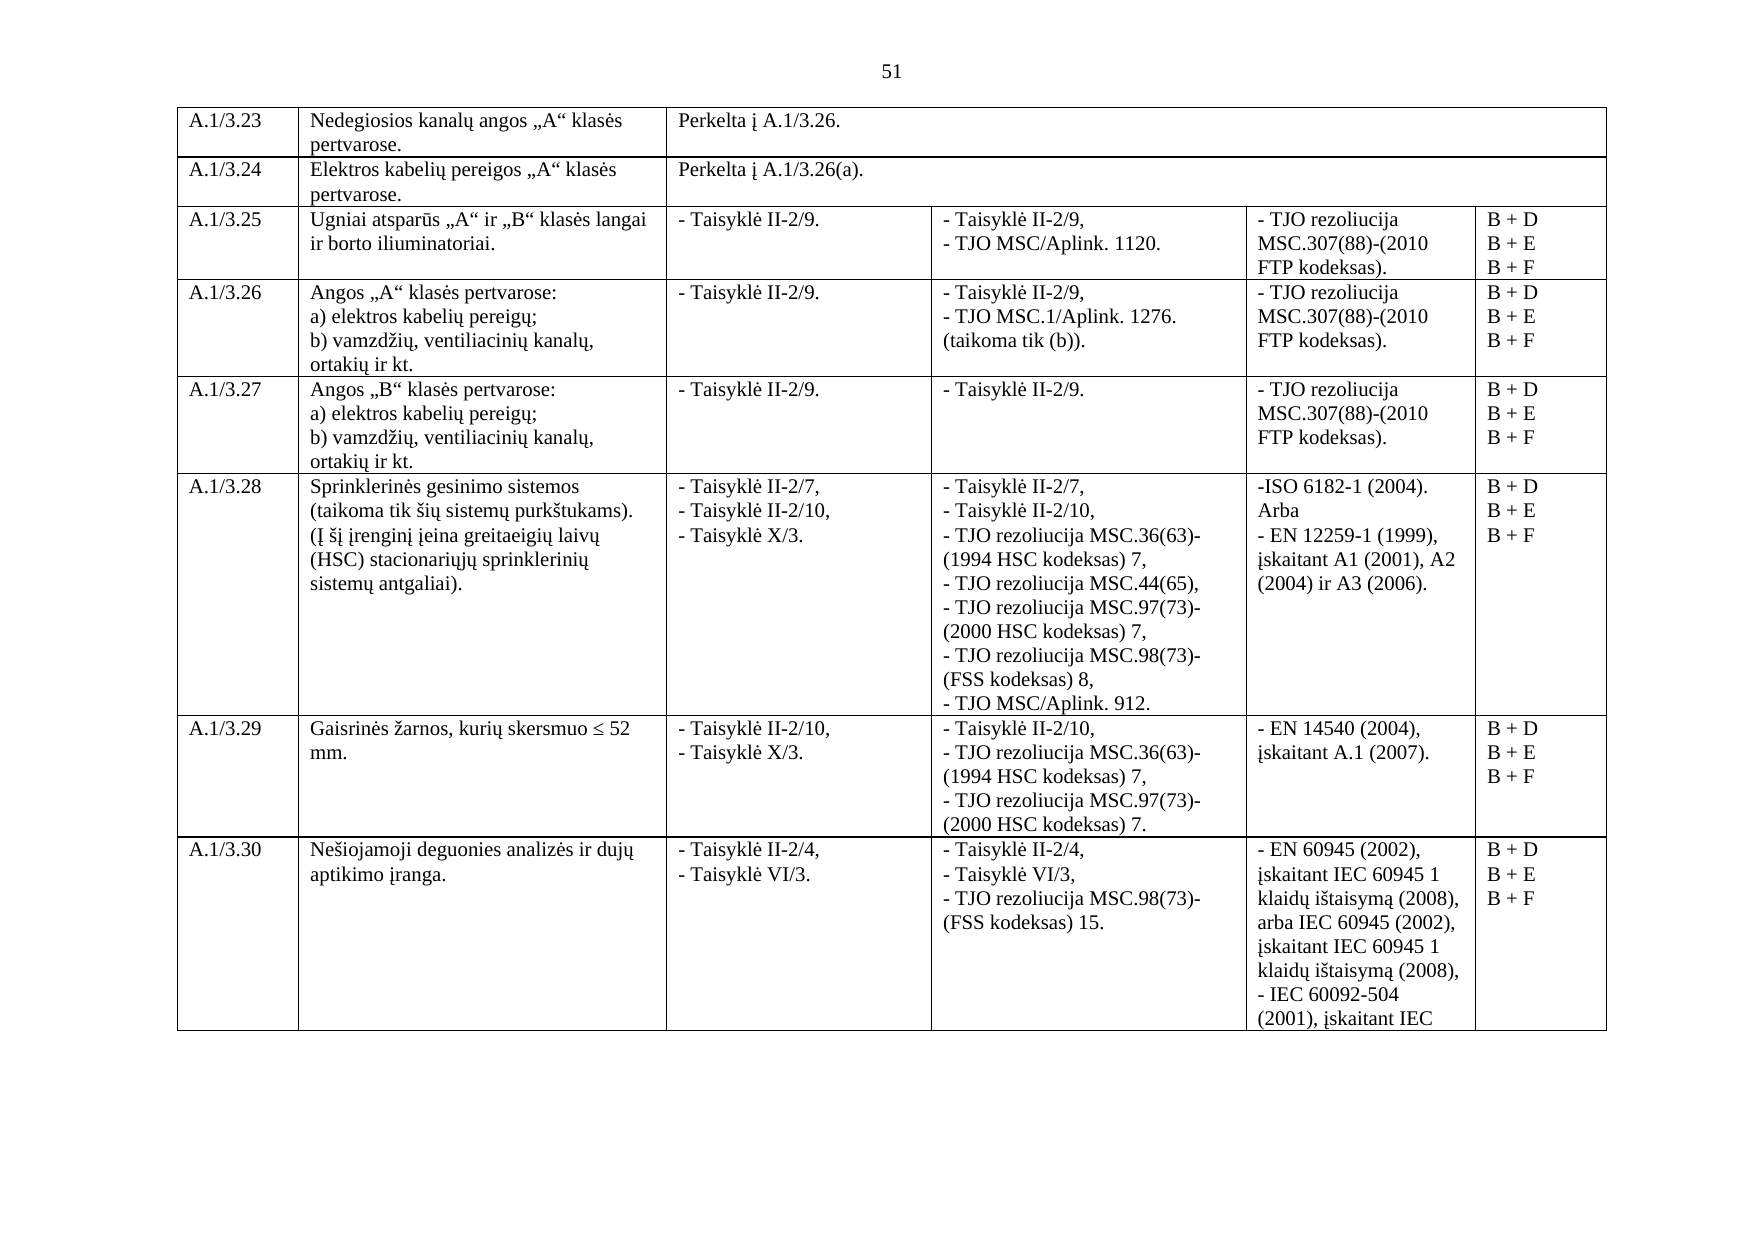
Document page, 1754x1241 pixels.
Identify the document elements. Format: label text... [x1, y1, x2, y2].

table_cell B + D B + E B + F [1476, 207, 1606, 279]
table_cell A.1/3.30 [178, 838, 298, 1030]
table_cell - Taisyklė II-2/10, - TJO rezoliucija MSC.36(63)-(1994 HSC kodeksas) 7, - TJO rezoliucija MSC.97(73)-(2000 HSC kodeksas) 7. [932, 716, 1246, 836]
table_cell A.1/3.24 [178, 158, 298, 206]
table_cell A.1/3.29 [178, 716, 298, 836]
table_cell B + D B + E B + F [1476, 838, 1606, 1030]
table_cell - EN 60945 (2002), įskaitant IEC 60945 1 klaidų ištaisymą (2008), arba IEC 60945 (2002), įskaitant IEC 60945 1 klaidų ištaisymą (2008), - IEC 60092-504 (2001), įskaitant IEC [1247, 838, 1475, 1030]
table_cell B + D B + E B + F [1476, 474, 1606, 715]
table_cell A.1/3.27 [178, 377, 298, 473]
table_cell - Taisyklė II-2/7, - Taisyklė II-2/10, - TJO rezoliucija MSC.36(63)-(1994 HSC kodeksas) 7, - TJO rezoliucija MSC.44(65), - TJO rezoliucija MSC.97(73)-(2000 HSC kodeksas) 7, - TJO rezoliucija MSC.98(73)-(FSS kodeksas) 8, - TJO MSC/Aplink. 912. [932, 474, 1246, 715]
table_cell A.1/3.23 [178, 108, 298, 156]
table_cell Gaisrinės žarnos, kurių skersmuo ≤ 52 mm. [299, 716, 666, 836]
table_cell A.1/3.25 [178, 207, 298, 279]
table_cell A.1/3.28 [178, 474, 298, 715]
table_cell - Taisyklė II-2/9. [667, 207, 931, 279]
table_cell -ISO 6182-1 (2004). Arba - EN 12259-1 (1999), įskaitant A1 (2001), A2 (2004) ir A3 (2006). [1247, 474, 1475, 715]
table_cell Sprinklerinės gesinimo sistemos (taikoma tik šių sistemų purkštukams). (Į šį įrenginį įeina greitaeigių laivų (HSC) stacionariųjų sprinklerinių sistemų antgaliai). [299, 474, 666, 715]
table_cell Ugniai atsparūs „A“ ir „B“ klasės langai ir borto iliuminatoriai. [299, 207, 666, 279]
table_cell - Taisyklė II-2/4, - Taisyklė VI/3, - TJO rezoliucija MSC.98(73)-(FSS kodeksas) 15. [932, 838, 1246, 1030]
table_cell - Taisyklė II-2/7, - Taisyklė II-2/10, - Taisyklė X/3. [667, 474, 931, 715]
table_cell - TJO rezoliucija MSC.307(88)-(2010 FTP kodeksas). [1247, 207, 1475, 279]
table_cell - TJO rezoliucija MSC.307(88)-(2010 FTP kodeksas). [1247, 377, 1475, 473]
table_cell - Taisyklė II-2/9. [667, 280, 931, 376]
table_cell - Taisyklė II-2/10, - Taisyklė X/3. [667, 716, 931, 836]
table_cell Elektros kabelių pereigos „A“ klasės pertvarose. [299, 158, 666, 206]
table_cell Perkelta į A.1/3.26(a). [667, 158, 1606, 206]
table_cell - TJO rezoliucija MSC.307(88)-(2010 FTP kodeksas). [1247, 280, 1475, 376]
table_cell B + D B + E B + F [1476, 377, 1606, 473]
table_cell - Taisyklė II-2/9. [932, 377, 1246, 473]
table_cell Angos „A“ klasės pertvarose: a) elektros kabelių pereigų; b) vamzdžių, ventiliacinių kanalų, ortakių ir kt. [299, 280, 666, 376]
table_cell A.1/3.26 [178, 280, 298, 376]
table_cell - EN 14540 (2004), įskaitant A.1 (2007). [1247, 716, 1475, 836]
table_cell B + D B + E B + F [1476, 280, 1606, 376]
table_cell Angos „B“ klasės pertvarose: a) elektros kabelių pereigų; b) vamzdžių, ventiliacinių kanalų, ortakių ir kt. [299, 377, 666, 473]
table_cell Perkelta į A.1/3.26. [667, 108, 1606, 156]
table_cell Nešiojamoji deguonies analizės ir dujų aptikimo įranga. [299, 838, 666, 1030]
table_cell B + D B + E B + F [1476, 716, 1606, 836]
table_cell - Taisyklė II-2/9, - TJO MSC.1/Aplink. 1276. (taikoma tik (b)). [932, 280, 1246, 376]
table_cell - Taisyklė II-2/4, - Taisyklė VI/3. [667, 838, 931, 1030]
table_cell - Taisyklė II-2/9. [667, 377, 931, 473]
table_cell - Taisyklė II-2/9, - TJO MSC/Aplink. 1120. [932, 207, 1246, 279]
table_cell Nedegiosios kanalų angos „A“ klasės pertvarose. [299, 108, 666, 156]
